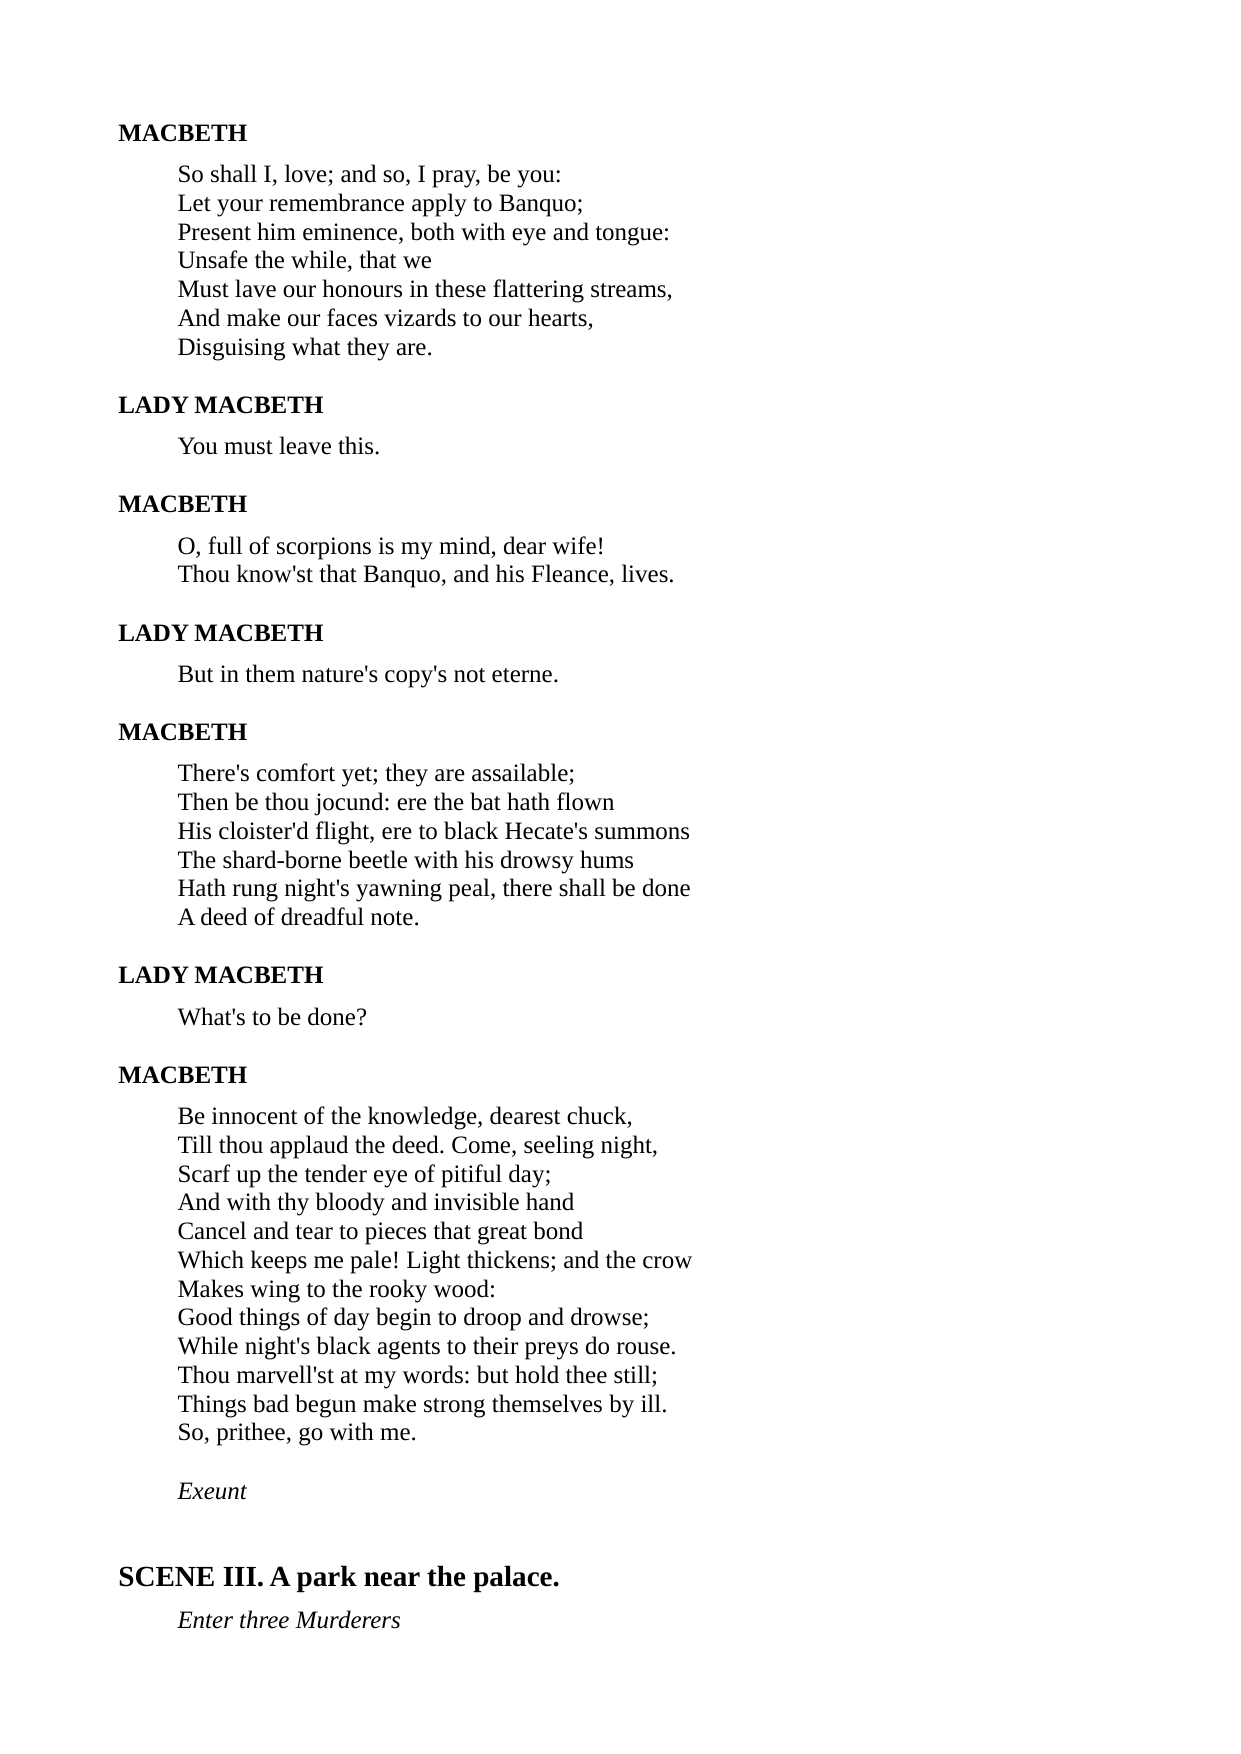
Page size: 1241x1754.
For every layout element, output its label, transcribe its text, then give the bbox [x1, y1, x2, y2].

text LADY MACBETH [118, 390, 1122, 419]
subtitle SCENE III. A park near the palace. [118, 1559, 1122, 1592]
text Exeunt [177, 1476, 1063, 1504]
text You must leave this. [177, 431, 1063, 460]
text What's to be done? [177, 1002, 1063, 1031]
text So shall I, love; and so, I pray, be you: Let your remembrance apply to Banquo; Present him eminence, both with eye and tongue: Unsafe the while, that we Must lave our honours in these flattering streams, And make our faces vizards to our hearts, Disguising what they are. [177, 159, 1063, 361]
text MACBETH [118, 1060, 1122, 1089]
text MACBETH [118, 717, 1122, 746]
text MACBETH [118, 118, 1122, 147]
text O, full of scorpions is my mind, dear wife! Thou know'st that Banquo, and his Fleance, lives. [177, 531, 1063, 588]
text LADY MACBETH [118, 961, 1122, 989]
text LADY MACBETH [118, 618, 1122, 647]
text Enter three Murderers [177, 1605, 1063, 1634]
text But in them nature's copy's not eterne. [177, 659, 1063, 688]
text MACBETH [118, 489, 1122, 518]
text Be innocent of the knowledge, dearest chuck, Till thou applaud the deed. Come, seeling night, Scarf up the tender eye of pitiful day; And with thy bloody and invisible hand Cancel and tear to pieces that great bond Which keeps me pale! Light thickens; and the crow Makes wing to the rooky wood: Good things of day begin to droop and drowse; While night's black agents to their preys do rouse. Thou marvell'st at my words: but hold thee still; Things bad begun make strong themselves by ill. So, prithee, go with me. [177, 1101, 1063, 1446]
text There's comfort yet; they are assailable; Then be thou jocund: ere the bat hath flown His cloister'd flight, ere to black Hecate's summons The shard-borne beetle with his drowsy hums Hath rung night's yawning peal, there shall be done A deed of dreadful note. [177, 758, 1063, 931]
